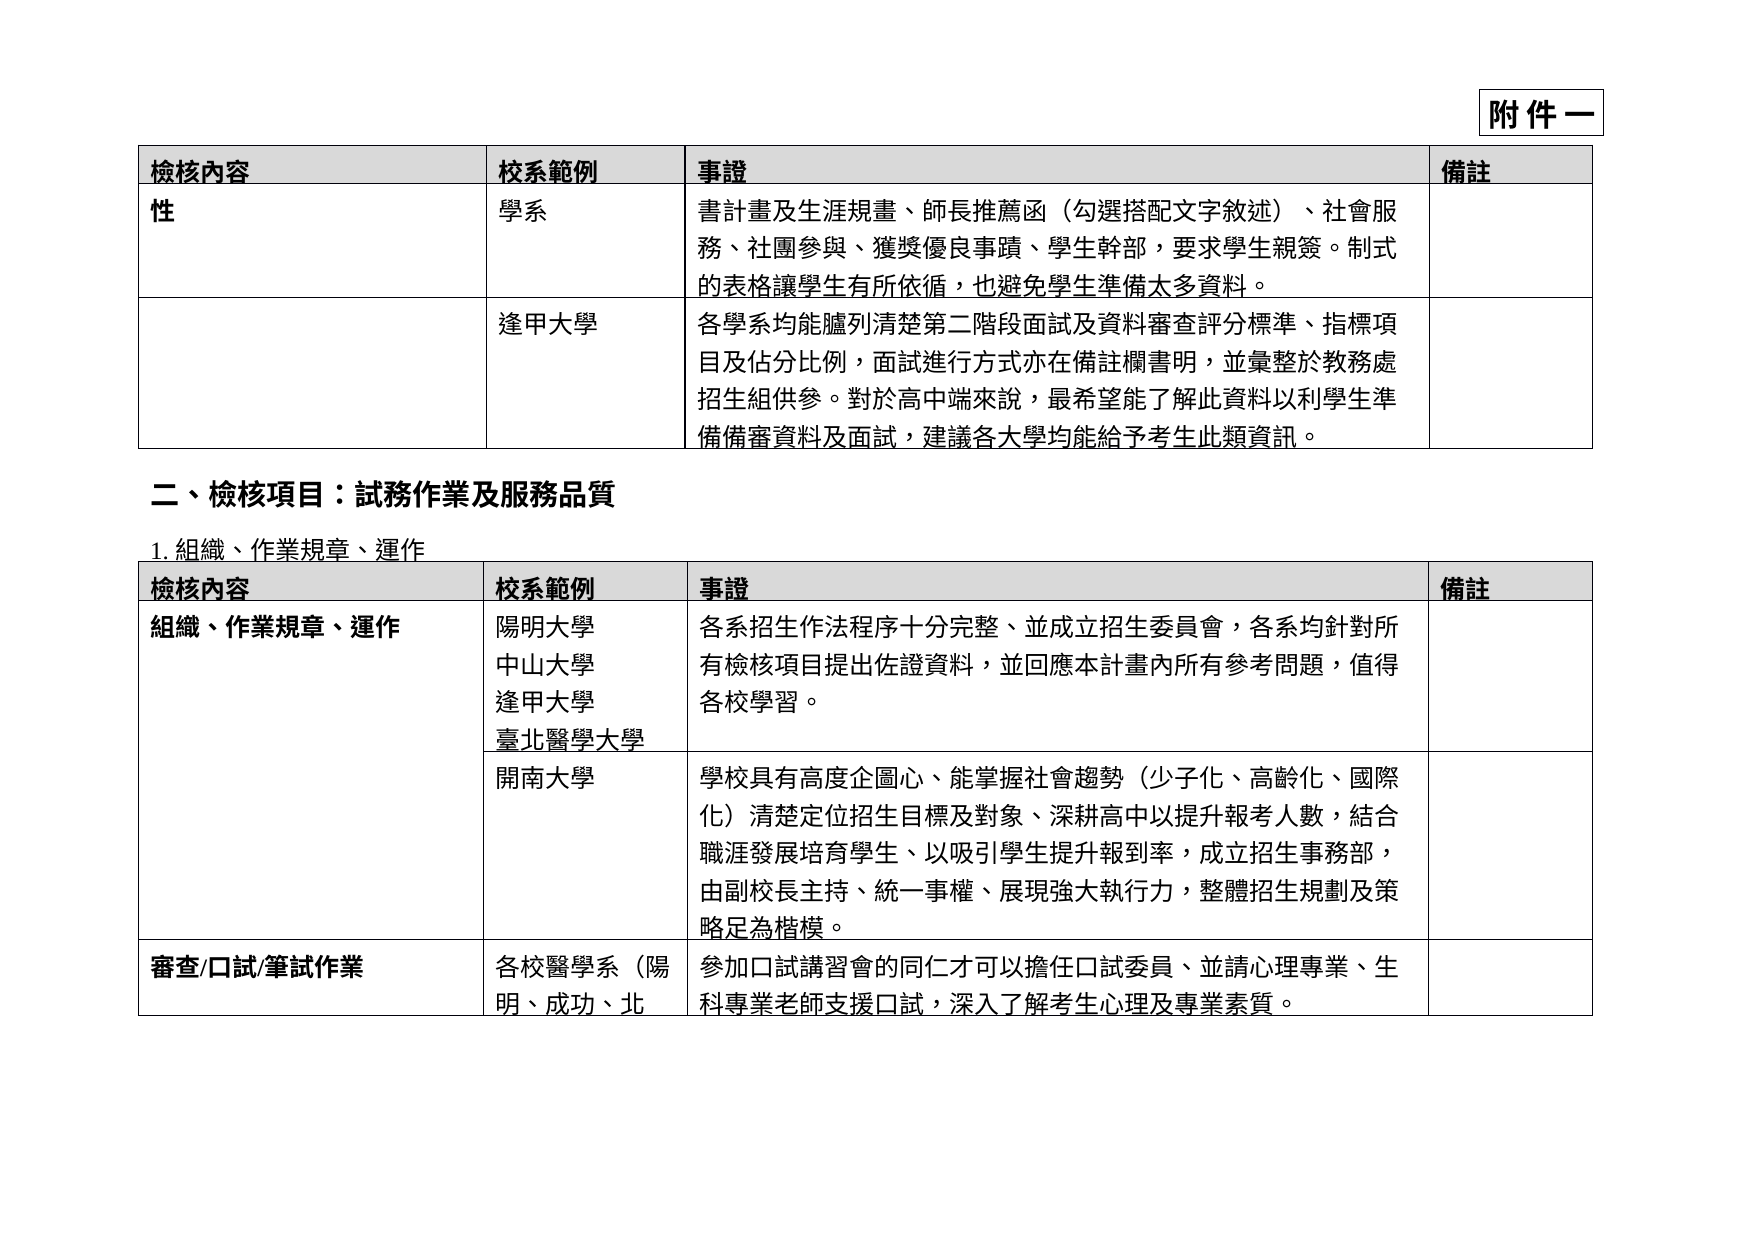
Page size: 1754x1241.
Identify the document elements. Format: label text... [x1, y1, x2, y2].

table_header 事證 [688, 562, 1428, 600]
subtitle 二、檢核項目：試務作業及服務品質 [150, 449, 1604, 524]
table_cell 性 [139, 184, 486, 297]
table_header 事證 [686, 146, 1429, 183]
table_cell 各校醫學系（陽明、成功、北 [484, 940, 687, 1015]
table_cell 各系招生作法程序十分完整、並成立招生委員會，各系均針對所有檢核項目提出佐證資料，並回應本計畫內所有參考問題，值得各校學習。 [688, 601, 1428, 751]
table_header 校系範例 [484, 562, 687, 600]
table_cell 參加口試講習會的同仁才可以擔任口試委員、並請心理專業、生科專業老師支援口試，深入了解考生心理及專業素質。 [688, 940, 1428, 1015]
table_cell 審查/口試/筆試作業 [139, 940, 483, 1015]
table_cell 組織、作業規章、運作 [139, 601, 483, 939]
table_cell [1429, 752, 1592, 939]
table_cell 書計畫及生涯規畫、師長推薦函（勾選搭配文字敘述）、社會服務、社團參與、獲獎優良事蹟、學生幹部，要求學生親簽。制式的表格讓學生有所依循，也避免學生準備太多資料。 [686, 184, 1429, 297]
table_cell [1430, 298, 1592, 448]
table_cell [139, 298, 486, 448]
table_cell 各學系均能臚列清楚第二階段面試及資料審查評分標準、指標項目及佔分比例，面試進行方式亦在備註欄書明，並彙整於教務處招生組供參。對於高中端來說，最希望能了解此資料以利學生準備備審資料及面試，建議各大學均能給予考生此類資訊。 [686, 298, 1429, 448]
table_cell 陽明大學 中山大學 逢甲大學 臺北醫學大學 [484, 601, 687, 751]
table_cell 學系 [487, 184, 684, 297]
table_header 檢核內容 [139, 562, 483, 600]
table_cell [1430, 184, 1592, 297]
table_cell 開南大學 [484, 752, 687, 939]
table_header 校系範例 [487, 146, 684, 183]
table_cell [1429, 940, 1592, 1015]
text 1. 組織、作業規章、運作 [150, 524, 1604, 561]
table_header 備註 [1429, 562, 1592, 600]
table_header 備註 [1430, 146, 1592, 183]
table_cell 逢甲大學 [487, 298, 684, 448]
table_header 檢核內容 [139, 146, 486, 183]
table_cell 學校具有高度企圖心、能掌握社會趨勢（少子化、高齡化、國際化）清楚定位招生目標及對象、深耕高中以提升報考人數，結合職涯發展培育學生、以吸引學生提升報到率，成立招生事務部，由副校長主持、統一事權、展現強大執行力，整體招生規劃及策略足為楷模。 [688, 752, 1428, 939]
table_cell [1429, 601, 1592, 751]
